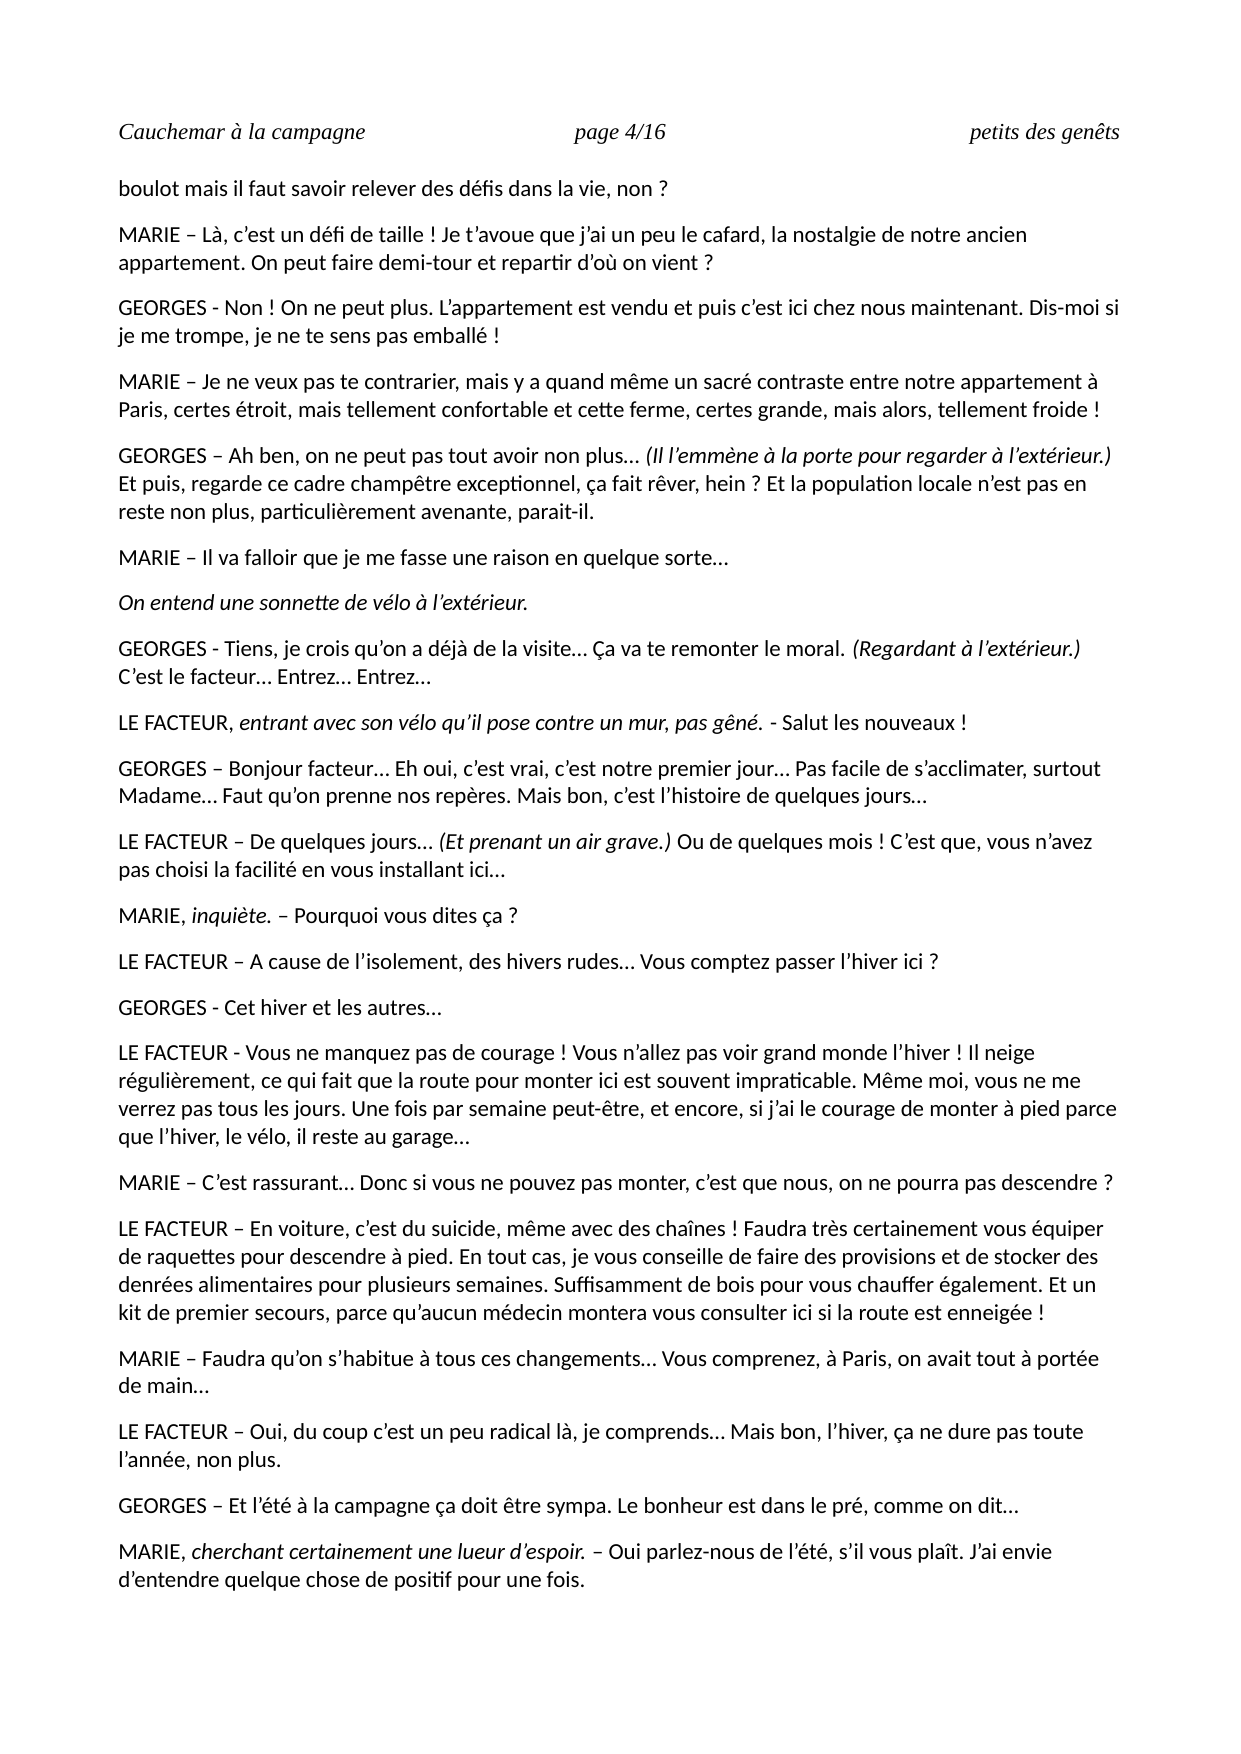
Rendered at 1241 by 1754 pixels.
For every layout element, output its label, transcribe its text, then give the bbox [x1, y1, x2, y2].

text LE FACTEUR – En voiture, c’est du suicide, même avec des chaînes ! Faudra très certainement vous équiper de raquettes pour descendre à pied. En tout cas, je vous conseille de faire des provisions et de stocker des denrées alimentaires pour plusieurs semaines. Suffisamment de bois pour vous chauffer également. Et un kit de premier secours, parce qu’aucun médecin montera vous consulter ici si la route est enneigée ! [118, 1214, 1122, 1326]
text MARIE – C’est rassurant… Donc si vous ne pouvez pas monter, c’est que nous, on ne pourra pas descendre ? [118, 1168, 1122, 1196]
text MARIE – Il va falloir que je me fasse une raison en quelque sorte… [118, 543, 1122, 571]
text LE FACTEUR – Oui, du coup c’est un peu radical là, je comprends… Mais bon, l’hiver, ça ne dure pas toute l’année, non plus. [118, 1417, 1122, 1473]
text LE FACTEUR – A cause de l’isolement, des hivers rudes… Vous comptez passer l’hiver ici ? [118, 947, 1122, 975]
text LE FACTEUR, entrant avec son vélo qu’il pose contre un mur, pas gêné. - Salut les nouveaux ! [118, 708, 1122, 736]
text GEORGES – Bonjour facteur… Eh oui, c’est vrai, c’est notre premier jour… Pas facile de s’acclimater, surtout Madame… Faut qu’on prenne nos repères. Mais bon, c’est l’histoire de quelques jours… [118, 754, 1122, 810]
text GEORGES - Non ! On ne peut plus. L’appartement est vendu et puis c’est ici chez nous maintenant. Dis-moi si je me trompe, je ne te sens pas emballé ! [118, 293, 1122, 349]
text MARIE, inquiète. – Pourquoi vous dites ça ? [118, 901, 1122, 929]
text GEORGES – Ah ben, on ne peut pas tout avoir non plus… (Il l’emmène à la porte pour regarder à l’extérieur.) Et puis, regarde ce cadre champêtre exceptionnel, ça fait rêver, hein ? Et la population locale n’est pas en reste non plus, particulièrement avenante, parait-il. [118, 441, 1122, 525]
text GEORGES - Tiens, je crois qu’on a déjà de la visite… Ça va te remonter le moral. (Regardant à l’extérieur.) C’est le facteur… Entrez… Entrez… [118, 634, 1122, 690]
text MARIE, cherchant certainement une lueur d’espoir. – Oui parlez-nous de l’été, s’il vous plaît. J’ai envie d’entendre quelque chose de positif pour une fois. [118, 1537, 1122, 1593]
text GEORGES – Et l’été à la campagne ça doit être sympa. Le bonheur est dans le pré, comme on dit… [118, 1491, 1122, 1519]
text LE FACTEUR – De quelques jours… (Et prenant un air grave.) Ou de quelques mois ! C’est que, vous n’avez pas choisi la facilité en vous installant ici… [118, 827, 1122, 883]
text LE FACTEUR - Vous ne manquez pas de courage ! Vous n’allez pas voir grand monde l’hiver ! Il neige régulièrement, ce qui fait que la route pour monter ici est souvent impraticable. Même moi, vous ne me verrez pas tous les jours. Une fois par semaine peut-être, et encore, si j’ai le courage de monter à pied parce que l’hiver, le vélo, il reste au garage… [118, 1038, 1122, 1150]
text boulot mais il faut savoir relever des défis dans la vie, non ? [118, 174, 1122, 202]
text On entend une sonnette de vélo à l’extérieur. [118, 588, 1122, 616]
text MARIE – Là, c’est un défi de taille ! Je t’avoue que j’ai un peu le cafard, la nostalgie de notre ancien appartement. On peut faire demi-tour et repartir d’où on vient ? [118, 220, 1122, 276]
text MARIE – Faudra qu’on s’habitue à tous ces changements… Vous comprenez, à Paris, on avait tout à portée de main… [118, 1344, 1122, 1400]
text MARIE – Je ne veux pas te contrarier, mais y a quand même un sacré contraste entre notre appartement à Paris, certes étroit, mais tellement confortable et cette ferme, certes grande, mais alors, tellement froide ! [118, 367, 1122, 423]
text GEORGES - Cet hiver et les autres… [118, 993, 1122, 1021]
